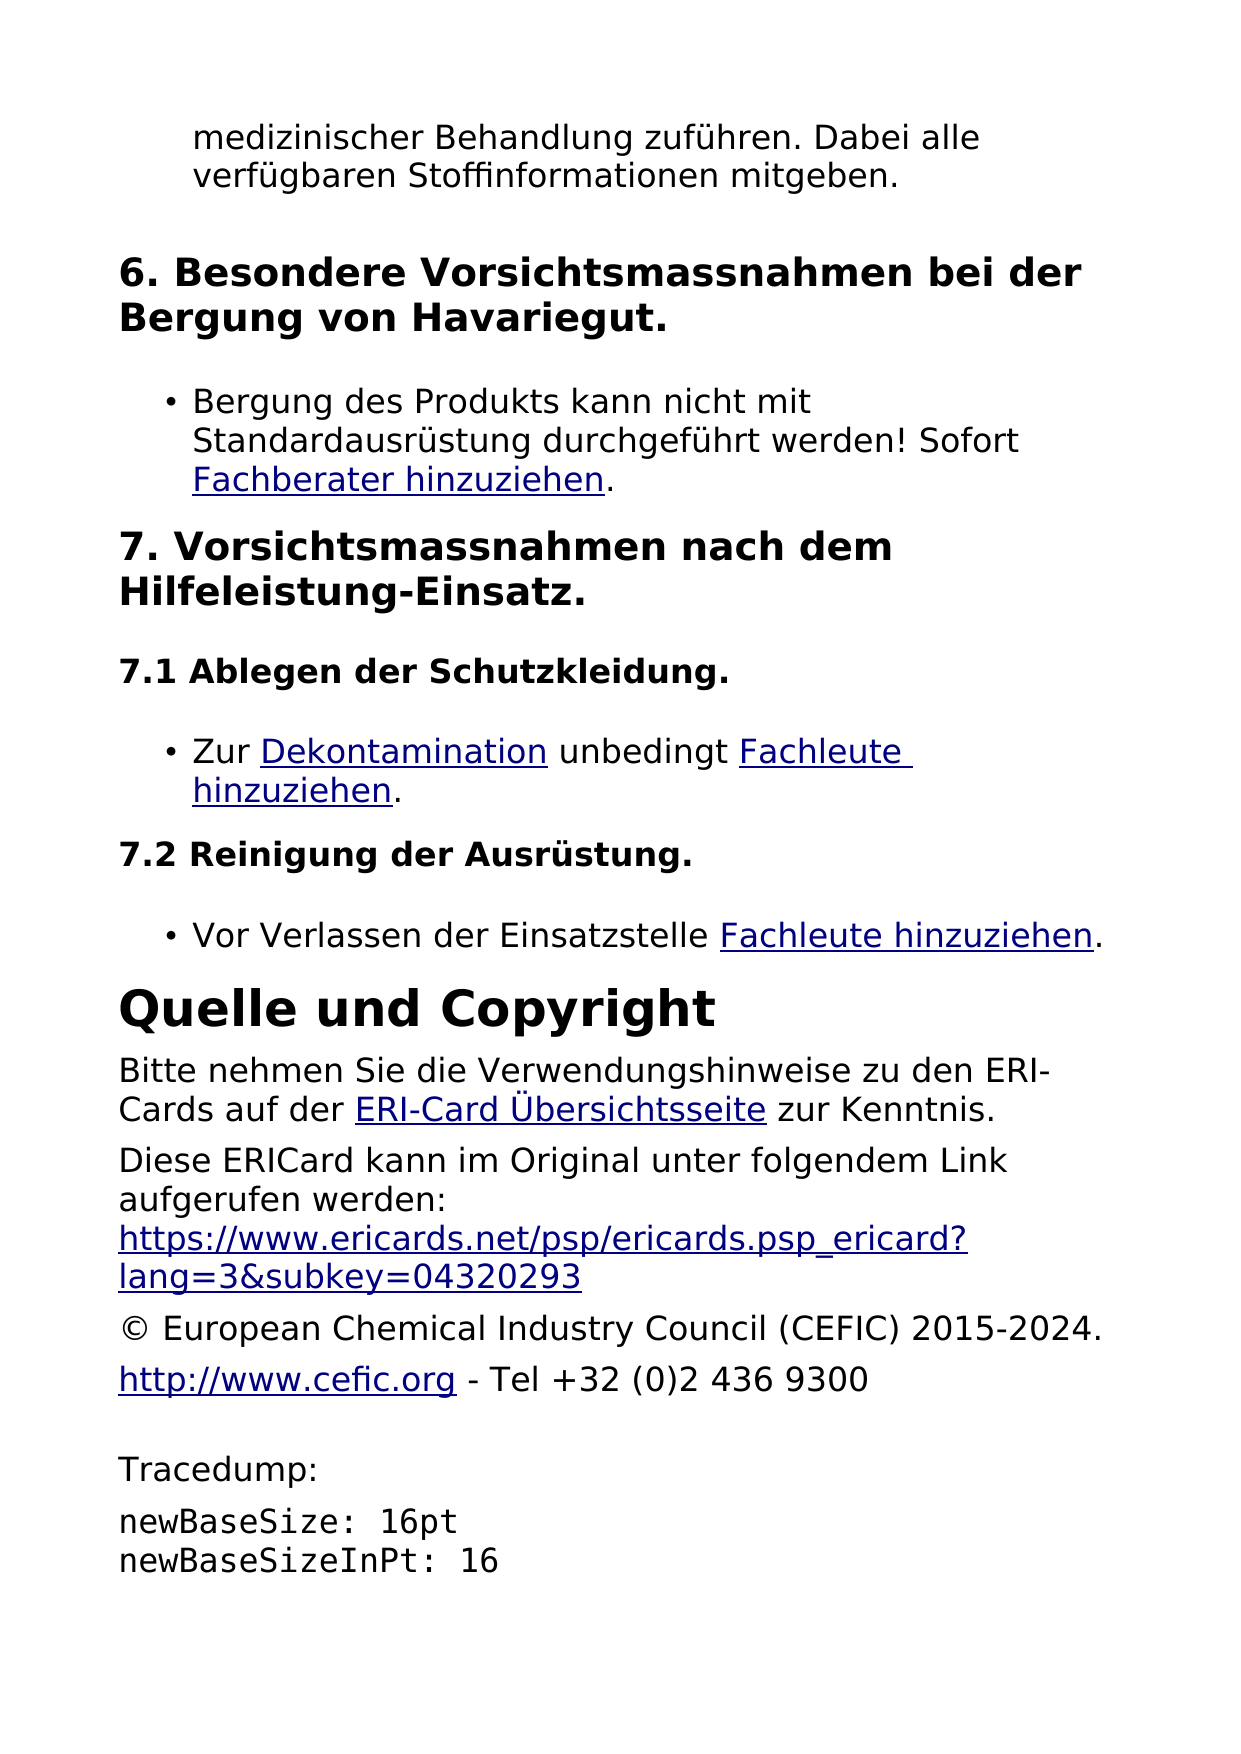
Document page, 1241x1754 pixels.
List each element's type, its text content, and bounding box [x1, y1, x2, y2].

subtitle 6. Besondere Vorsichtsmassnahmen bei der Bergung von Havariegut. [118, 250, 1122, 341]
subtitle Quelle und Copyright [118, 980, 1122, 1039]
text Bitte nehmen Sie die Verwendungshinweise zu den ERI-Cards auf der ERI-Card Übersichtsseite zur Kenntnis. [118, 1051, 1122, 1129]
list Zur Dekontamination unbedingt Fachleute hinzuziehen. [177, 733, 1122, 811]
text © European Chemical Industry Council (CEFIC) 2015-2024. [118, 1309, 1122, 1348]
list Bergung des Produkts kann nicht mit Standardausrüstung durchgeführt werden! Sofort Fachberater hinzuziehen. [177, 383, 1122, 499]
subtitle 7.1 Ablegen der Schutzkleidung. [118, 652, 1122, 691]
text Tracedump: [118, 1412, 1122, 1490]
list Vor Verlassen der Einsatzstelle Fachleute hinzuziehen. [177, 917, 1122, 955]
subtitle 7. Vorsichtsmassnahmen nach dem Hilfeleistung-Einsatz. [118, 524, 1122, 615]
text Diese ERICard kann im Original unter folgendem Link aufgerufen werden: https://www.ericards.net/psp/ericards.psp_ericard?lang=3&subkey=04320293 [118, 1141, 1122, 1297]
subtitle 7.2 Reinigung der Ausrüstung. [118, 836, 1122, 874]
text newBaseSize: 16pt newBaseSizeInPt: 16 [118, 1502, 1122, 1580]
list medizinischer Behandlung zuführen. Dabei alle verfügbaren Stoffinformationen mitgeben. [177, 118, 1122, 196]
text http://www.cefic.org - Tel +32 (0)2 436 9300 [118, 1361, 1122, 1399]
